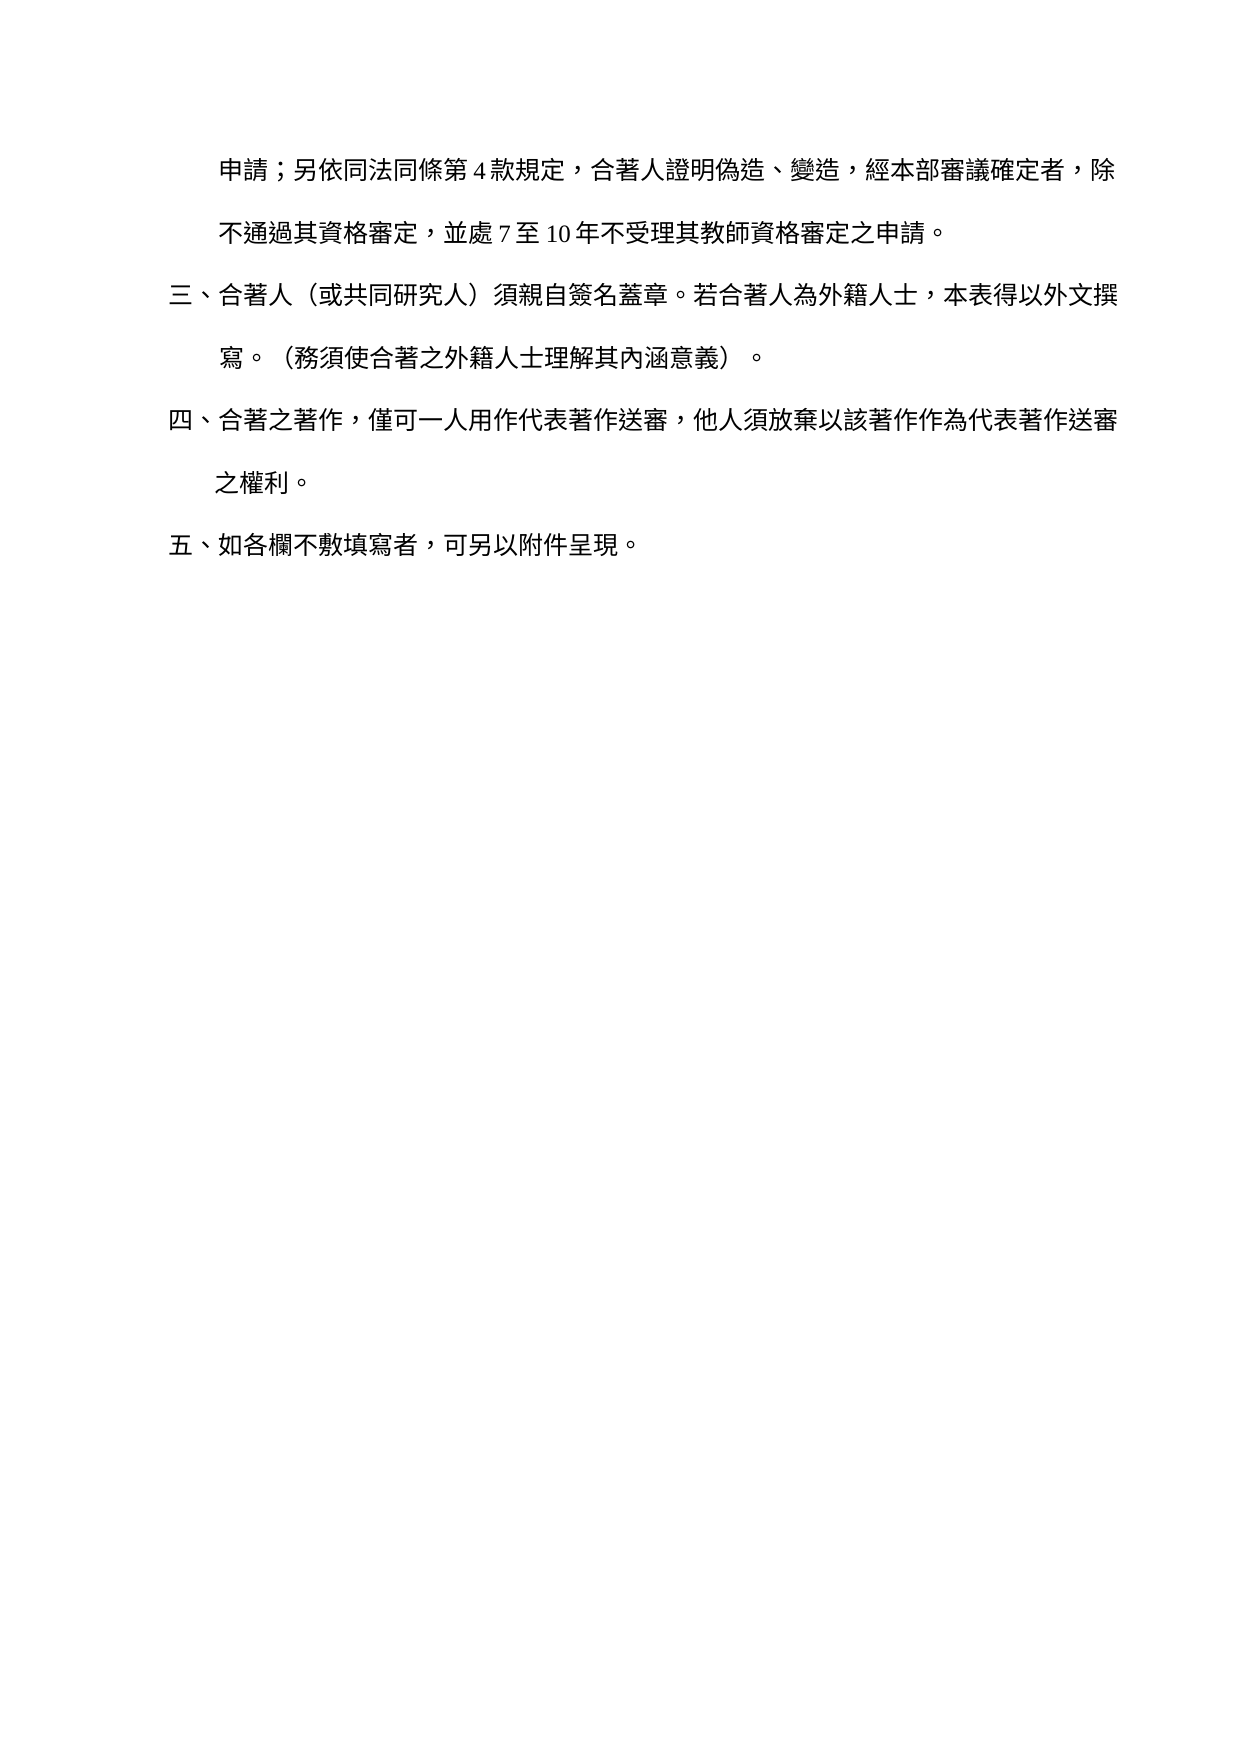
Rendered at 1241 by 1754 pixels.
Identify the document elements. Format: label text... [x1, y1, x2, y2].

text 五、如各欄不敷填寫者，可另以附件呈現。 [118, 502, 1122, 564]
text 三、合著人（或共同研究人）須親自簽名蓋章。若合著人為外籍人士，本表得以外文撰寫。（務須使合著之外籍人士理解其內涵意義）。 [168, 252, 1122, 377]
text 之權利。 [214, 439, 1159, 502]
text 四、合著之著作，僅可一人用作代表著作送審，他人須放棄以該著作作為代表著作送審 [118, 377, 1159, 439]
text 申請；另依同法同條第4款規定，合著人證明偽造、變造，經本部審議確定者，除不通過其資格審定，並處7至10年不受理其教師資格審定之申請。 [118, 127, 1122, 252]
